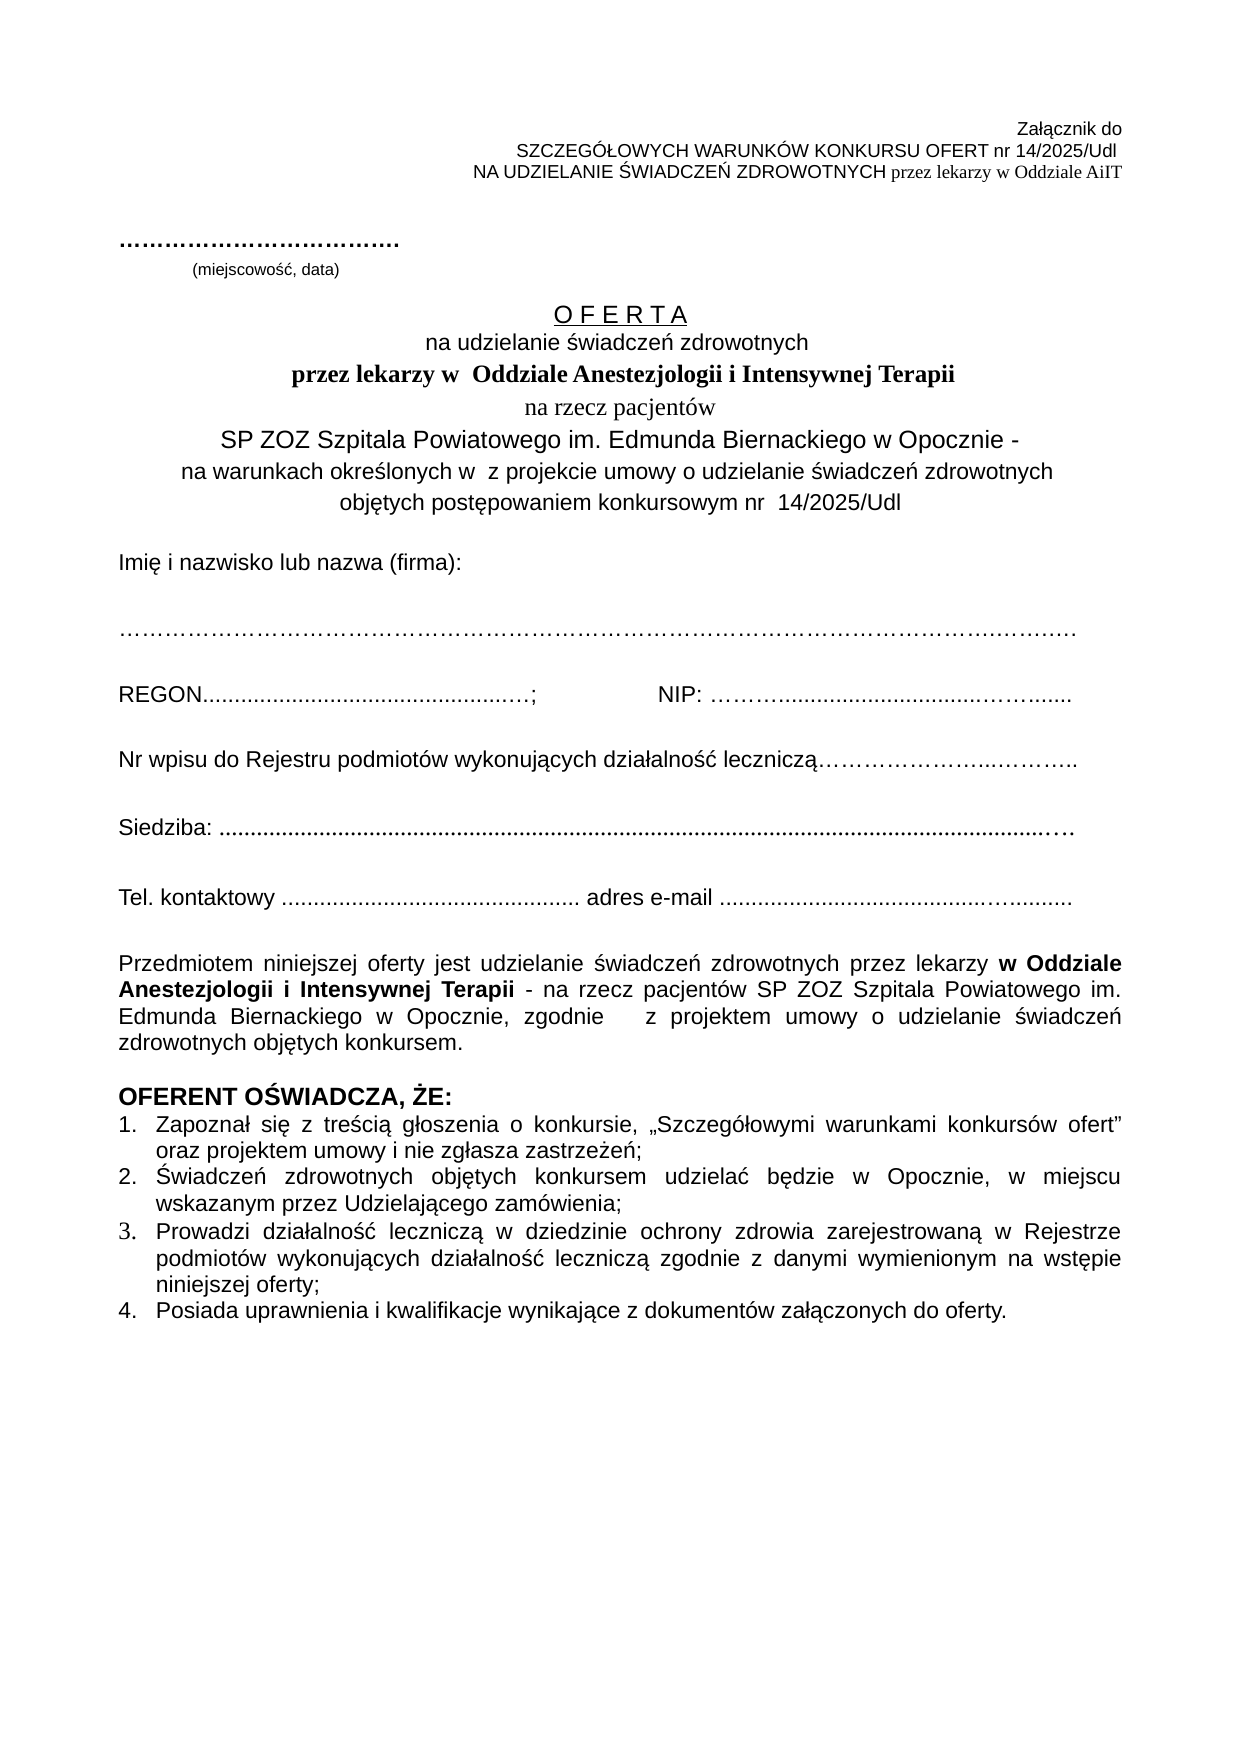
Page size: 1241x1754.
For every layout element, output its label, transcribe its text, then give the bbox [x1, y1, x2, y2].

text na warunkach określonych w z projekcie umowy o udzielanie świadczeń zdrowotnych [118, 458, 1122, 485]
text objętych postępowaniem konkursowym nr 14/2025/Udl [118, 488, 1122, 515]
list Świadczeń zdrowotnych objętych konkursem udzielać będzie w Opocznie, w miejscu wskazanym przez Udzielającego zamówienia; [118, 1163, 1122, 1216]
text Imię i nazwisko lub nazwa (firma): …………………………………………………………………………………………………….…….…. [118, 549, 1122, 641]
text (miejscowość, data) [118, 252, 1122, 281]
text na rzecz pacjentów [118, 392, 1122, 421]
text Siedziba: ....................................................................................................................................…. [118, 812, 1122, 841]
text Tel. kontaktowy ............................................... adres e-mail ..........................................….......... [118, 884, 1122, 911]
text Przedmiotem niniejszej oferty jest udzielanie świadczeń zdrowotnych przez lekarzy w Oddziale Anestezjologii i Intensywnej Terapii - na rzecz pacjentów SP ZOZ Szpitala Powiatowego im. Edmunda Biernackiego w Opocznie, zgodnie z projektem umowy o udzielanie świadczeń zdrowotnych objętych konkursem. [118, 950, 1122, 1055]
list Zapoznał się z treścią głoszenia o konkursie, „Szczegółowymi warunkami konkursów ofert” oraz projektem umowy i nie zgłasza zastrzeżeń; [118, 1111, 1122, 1163]
list Prowadzi działalność leczniczą w dziedzinie ochrony zdrowia zarejestrowaną w Rejestrze podmiotów wykonujących działalność leczniczą zgodnie z danymi wymienionym na wstępie niniejszej oferty; [118, 1216, 1122, 1297]
text Nr wpisu do Rejestru podmiotów wykonujących działalność leczniczą…………………...……….. [118, 746, 1122, 773]
list Posiada uprawnienia i kwalifikacje wynikające z dokumentów załączonych do oferty. [118, 1297, 1122, 1324]
text OFERENT OŚWIADCZA, ŻE: [118, 1082, 1122, 1111]
text NA UDZIELANIE ŚWIADCZEŃ ZDROWOTNYCH przez lekarzy w Oddziale AiIT [118, 161, 1122, 183]
text REGON................................................…; NIP: ………................................……....... [118, 681, 1122, 707]
text ………………………………. [118, 226, 1122, 252]
text Załącznik do [118, 118, 1122, 140]
text O F E R T A [118, 300, 1122, 329]
text SP ZOZ Szpitala Powiatowego im. Edmunda Biernackiego w Opocznie - [118, 425, 1122, 454]
text na udzielanie świadczeń zdrowotnych [118, 329, 1122, 355]
text przez lekarzy w Oddziale Anestezjologii i Intensywnej Terapii [118, 359, 1122, 388]
text SZCZEGÓŁOWYCH WARUNKÓW KONKURSU OFERT nr 14/2025/Udl [118, 140, 1122, 161]
